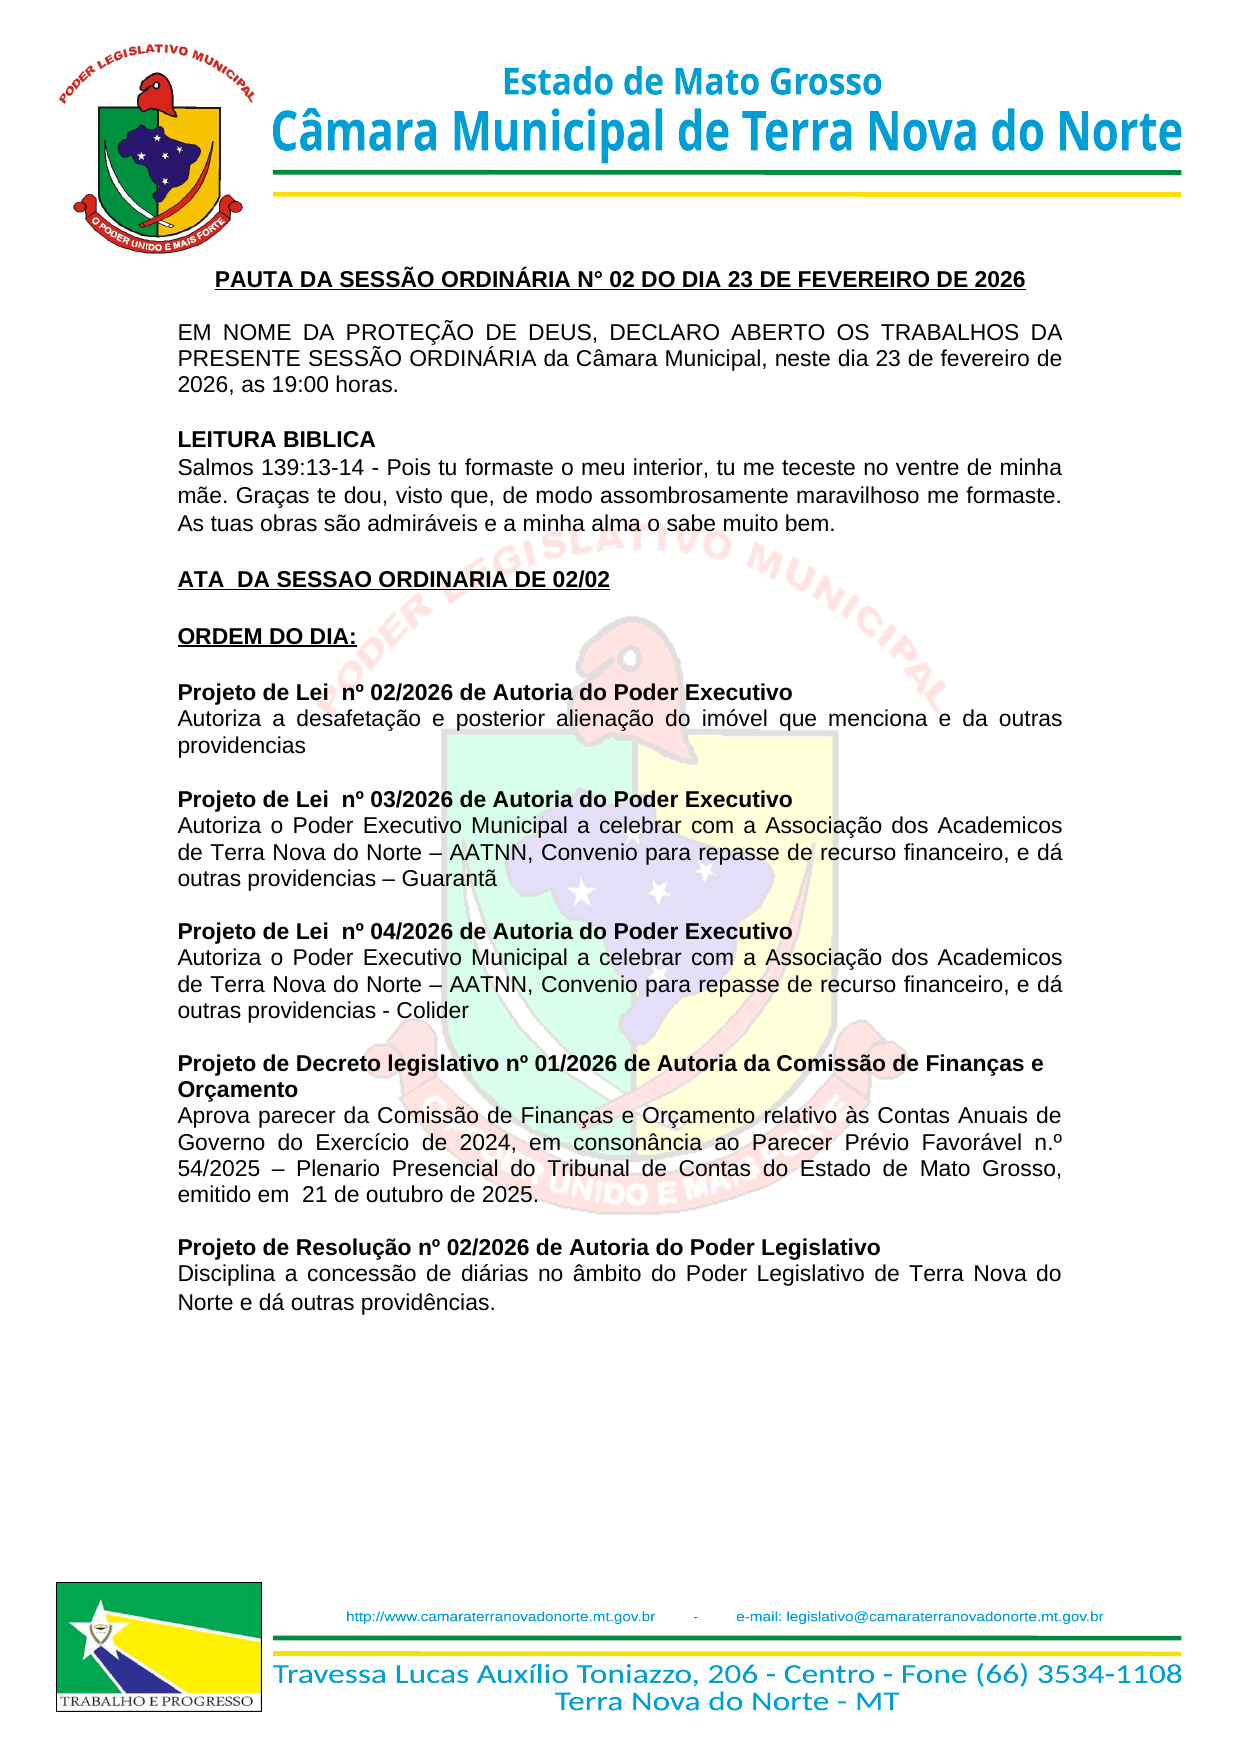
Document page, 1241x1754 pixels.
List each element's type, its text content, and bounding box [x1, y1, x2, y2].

text Autoriza a desafetação e posterior alienação do imóvel que menciona e da outras providencias [966, 705, 1063, 758]
text Projeto de Lei nº 03/2026 de Autoria do Poder Executivo [177, 786, 303, 812]
picture [57, 1583, 261, 1711]
text ATA DA SESSAO ORDINARIA DE 02/02 [966, 566, 1063, 593]
text ORDEM DO DIA: [177, 623, 303, 645]
text Autoriza a desafetação e posterior alienação do imóvel que menciona e da outras providencias [177, 705, 303, 758]
text Salmos 139:13-14 - Pois tu formaste o meu interior, tu me teceste no ventre de minha mãe. Graças te dou, visto que, de modo assombrosamente maravilhoso me formaste. As tuas obras são admiráveis e a minha alma o sabe muito bem. [177, 454, 1063, 536]
text ORDEM DO DIA: [966, 623, 1063, 649]
subtitle EM NOME DA PROTEÇÃO DE DEUS, DECLARO ABERTO OS TRABALHOS DA PRESENTE SESSÃO ORDINÁRIA da Câmara Municipal, neste dia 23 de fevereiro de 2026, as 19:00 horas. [177, 318, 1063, 398]
text Projeto de Lei nº 02/2026 de Autoria do Poder Executivo [177, 679, 303, 705]
text Autoriza o Poder Executivo Municipal a celebrar com a Associação dos Academicos de Terra Nova do Norte – AATNN, Convenio para repasse de recurso financeiro, e dá outras providencias – Guarantã [966, 812, 1063, 891]
picture [860, 1611, 868, 1623]
text LEITURA BIBLICA [177, 426, 1063, 452]
text Projeto de Decreto legislativo nº 01/2026 de Autoria da Comissão de Finanças e Orçamento [177, 1049, 303, 1102]
text Autoriza o Poder Executivo Municipal a celebrar com a Associação dos Academicos de Terra Nova do Norte – AATNN, Convenio para repasse de recurso financeiro, e dá outras providencias - Colider [177, 944, 303, 1023]
text ATA DA SESSAO ORDINARIA DE 02/02 [177, 566, 303, 589]
text Projeto de Lei nº 04/2026 de Autoria do Poder Executivo [177, 918, 303, 944]
picture [55, 42, 260, 256]
text Autoriza o Poder Executivo Municipal a celebrar com a Associação dos Academicos de Terra Nova do Norte – AATNN, Convenio para repasse de recurso financeiro, e dá outras providencias – Guarantã [177, 812, 303, 891]
subtitle PAUTA DA SESSÃO ORDINÁRIA N° 02 DO DIA 23 DE FEVEREIRO DE 2026 [177, 266, 1063, 292]
text Projeto de Decreto legislativo nº 01/2026 de Autoria da Comissão de Finanças e Orçamento [966, 1049, 1063, 1102]
text Projeto de Lei nº 04/2026 de Autoria do Poder Executivo [966, 918, 1063, 944]
text Projeto de Lei nº 03/2026 de Autoria do Poder Executivo [966, 786, 1063, 812]
text Aprova parecer da Comissão de Finanças e Orçamento relativo às Contas Anuais de Governo do Exercício de 2024, em consonância ao Parecer Prévio Favorável n.º 54/2025 – Plenario Presencial do Tribunal de Contas do Estado de Mato Grosso, emitido em 21 de outubro de 2025. [966, 1102, 1063, 1208]
text Disciplina a concessão de diárias no âmbito do Poder Legislativo de Terra Nova do Norte e dá outras providências. [177, 1260, 1063, 1315]
text Projeto de Resolução nº 02/2026 de Autoria do Poder Legislativo [177, 1234, 1063, 1260]
text Projeto de Lei nº 02/2026 de Autoria do Poder Executivo [966, 679, 1063, 705]
text Aprova parecer da Comissão de Finanças e Orçamento relativo às Contas Anuais de Governo do Exercício de 2024, em consonância ao Parecer Prévio Favorável n.º 54/2025 – Plenario Presencial do Tribunal de Contas do Estado de Mato Grosso, emitido em 21 de outubro de 2025. [177, 1102, 303, 1208]
text Autoriza o Poder Executivo Municipal a celebrar com a Associação dos Academicos de Terra Nova do Norte – AATNN, Convenio para repasse de recurso financeiro, e dá outras providencias - Colider [966, 944, 1063, 1023]
